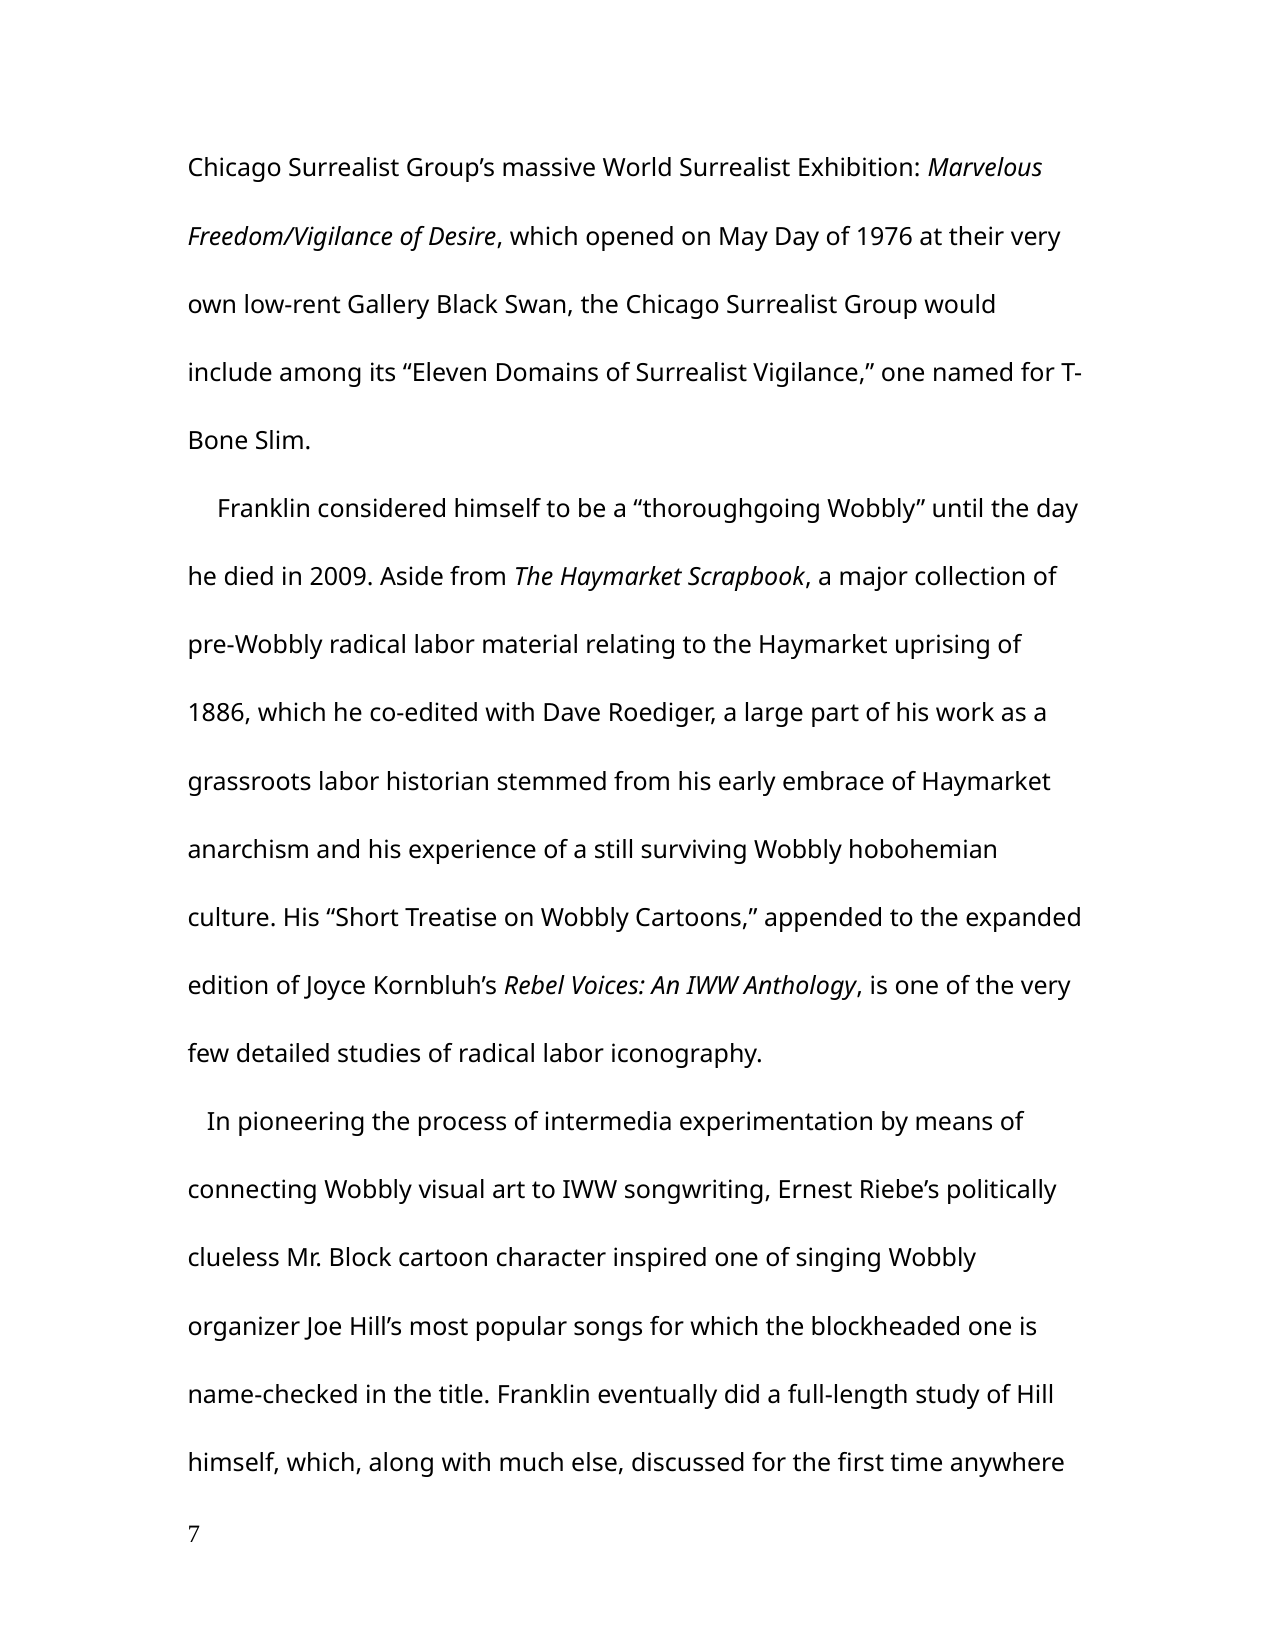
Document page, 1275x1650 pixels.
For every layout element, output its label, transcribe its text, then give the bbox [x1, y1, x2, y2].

text Franklin considered himself to be a “thoroughgoing Wobbly” until the day he died in 2009. Aside from The Haymarket Scrapbook, a major collection of pre-Wobbly radical labor material relating to the Haymarket uprising of 1886, which he co-edited with Dave Roediger, a large part of his work as a grassroots labor historian stemmed from his early embrace of Haymarket anarchism and his experience of a still surviving Wobbly hobohemian culture. His “Short Treatise on Wobbly Cartoons,” appended to the expanded edition of Joyce Kornbluh’s Rebel Voices: An IWW Anthology, is one of the very few detailed studies of radical labor iconography. [187, 491, 1088, 1070]
text Chicago Surrealist Group’s massive World Surrealist Exhibition: Marvelous Freedom/Vigilance of Desire, which opened on May Day of 1976 at their very own low-rent Gallery Black Swan, the Chicago Surrealist Group would include among its “Eleven Domains of Surrealist Vigilance,” one named for T-Bone Slim. [187, 150, 1088, 457]
text In pioneering the process of intermedia experimentation by means of connecting Wobbly visual art to IWW songwriting, Ernest Riebe’s politically clueless Mr. Block cartoon character inspired one of singing Wobbly organizer Joe Hill’s most popular songs for which the blockheaded one is name-checked in the title. Franklin eventually did a full-length study of Hill himself, which, along with much else, discussed for the first time anywhere [187, 1104, 1088, 1478]
